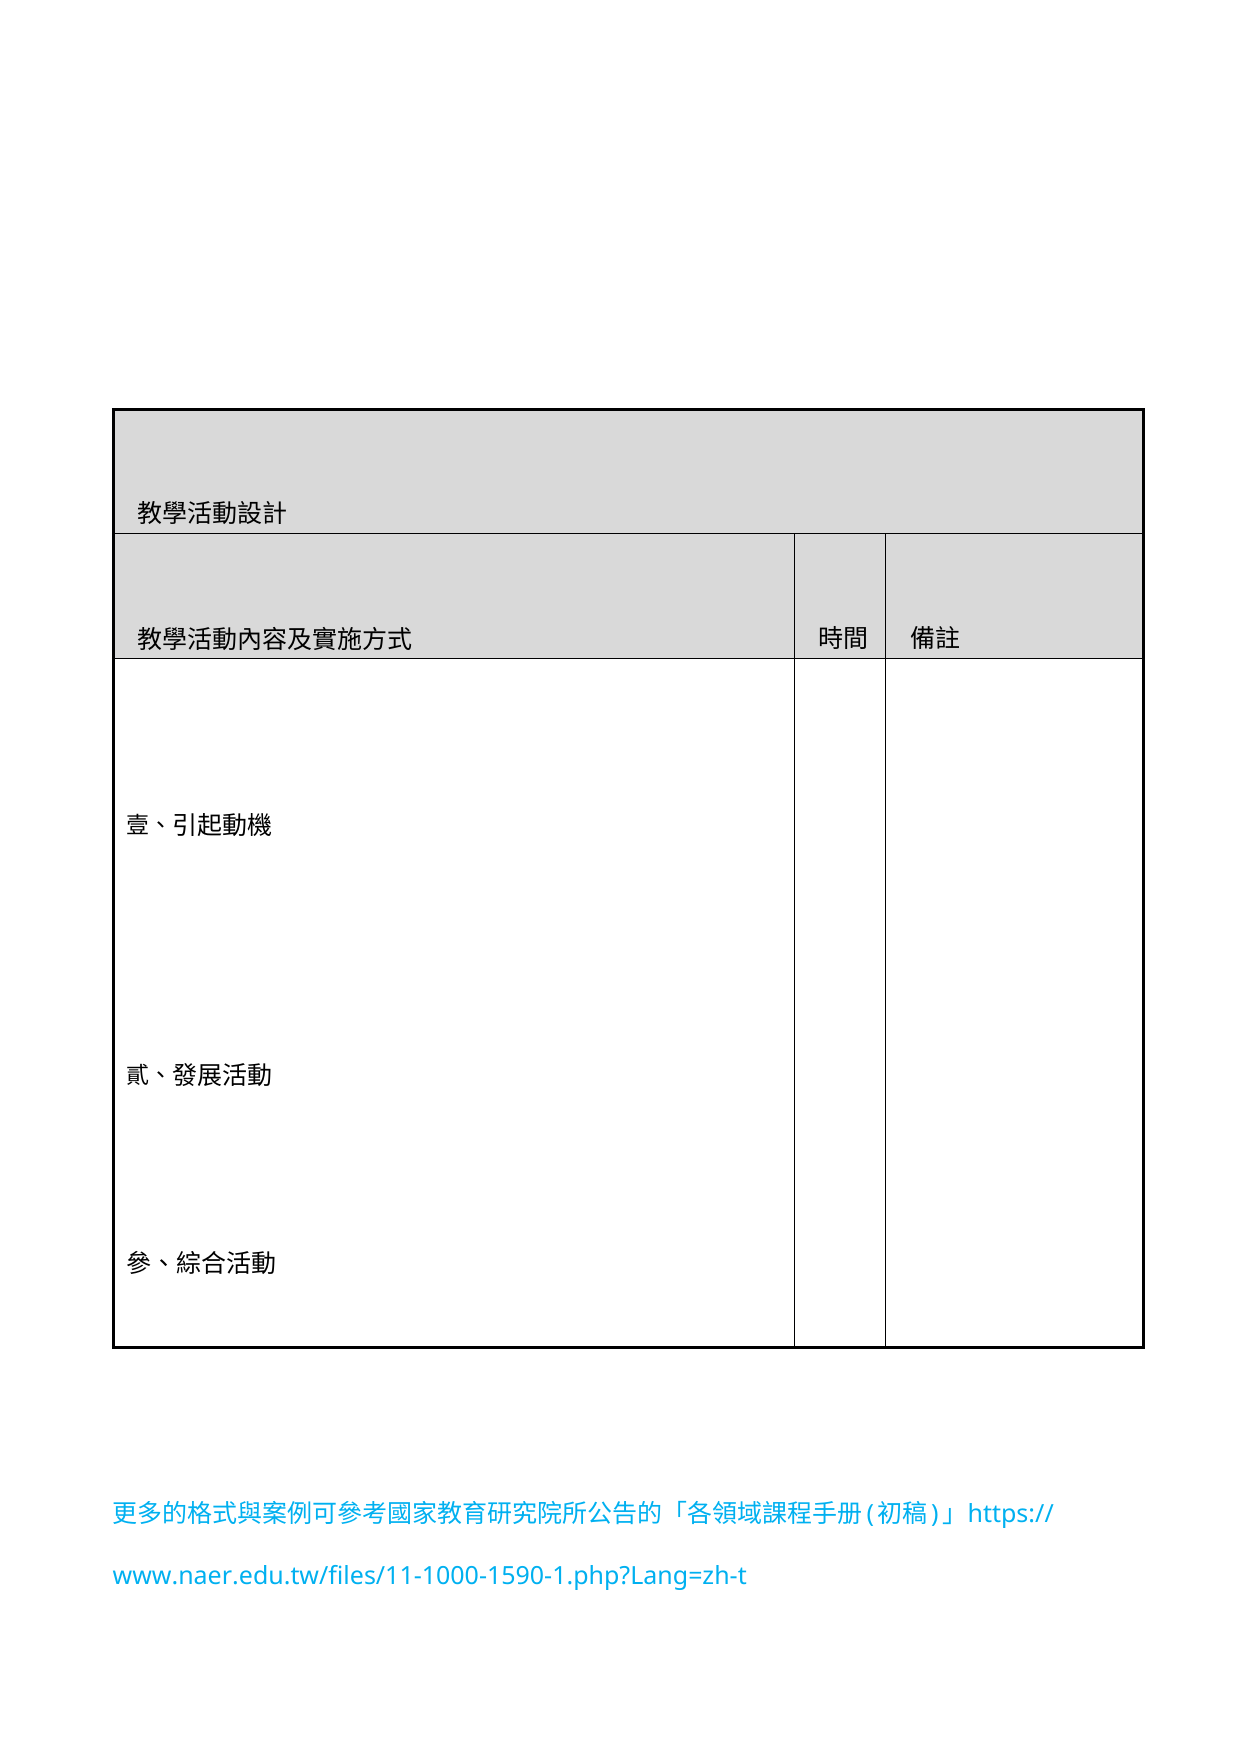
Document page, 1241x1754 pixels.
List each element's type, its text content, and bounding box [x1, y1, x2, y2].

table_cell 教學活動內容及實施方式 [115, 534, 794, 658]
table_header 教學活動設計 [115, 411, 1142, 533]
table_cell [886, 659, 1142, 1346]
table_cell 時間 [795, 534, 885, 658]
table_cell 引起動機 發展活動 參、綜合活動 [115, 659, 794, 1346]
text 更多的格式與案例可參考國家教育研究院所公告的「各領域課程手册(初稿)」https://www.naer.edu.tw/files/11-1000-1590-1.php?Lang=zh-t [112, 1471, 1128, 1596]
table_cell [795, 659, 885, 1346]
table_cell 備註 [886, 534, 1142, 658]
